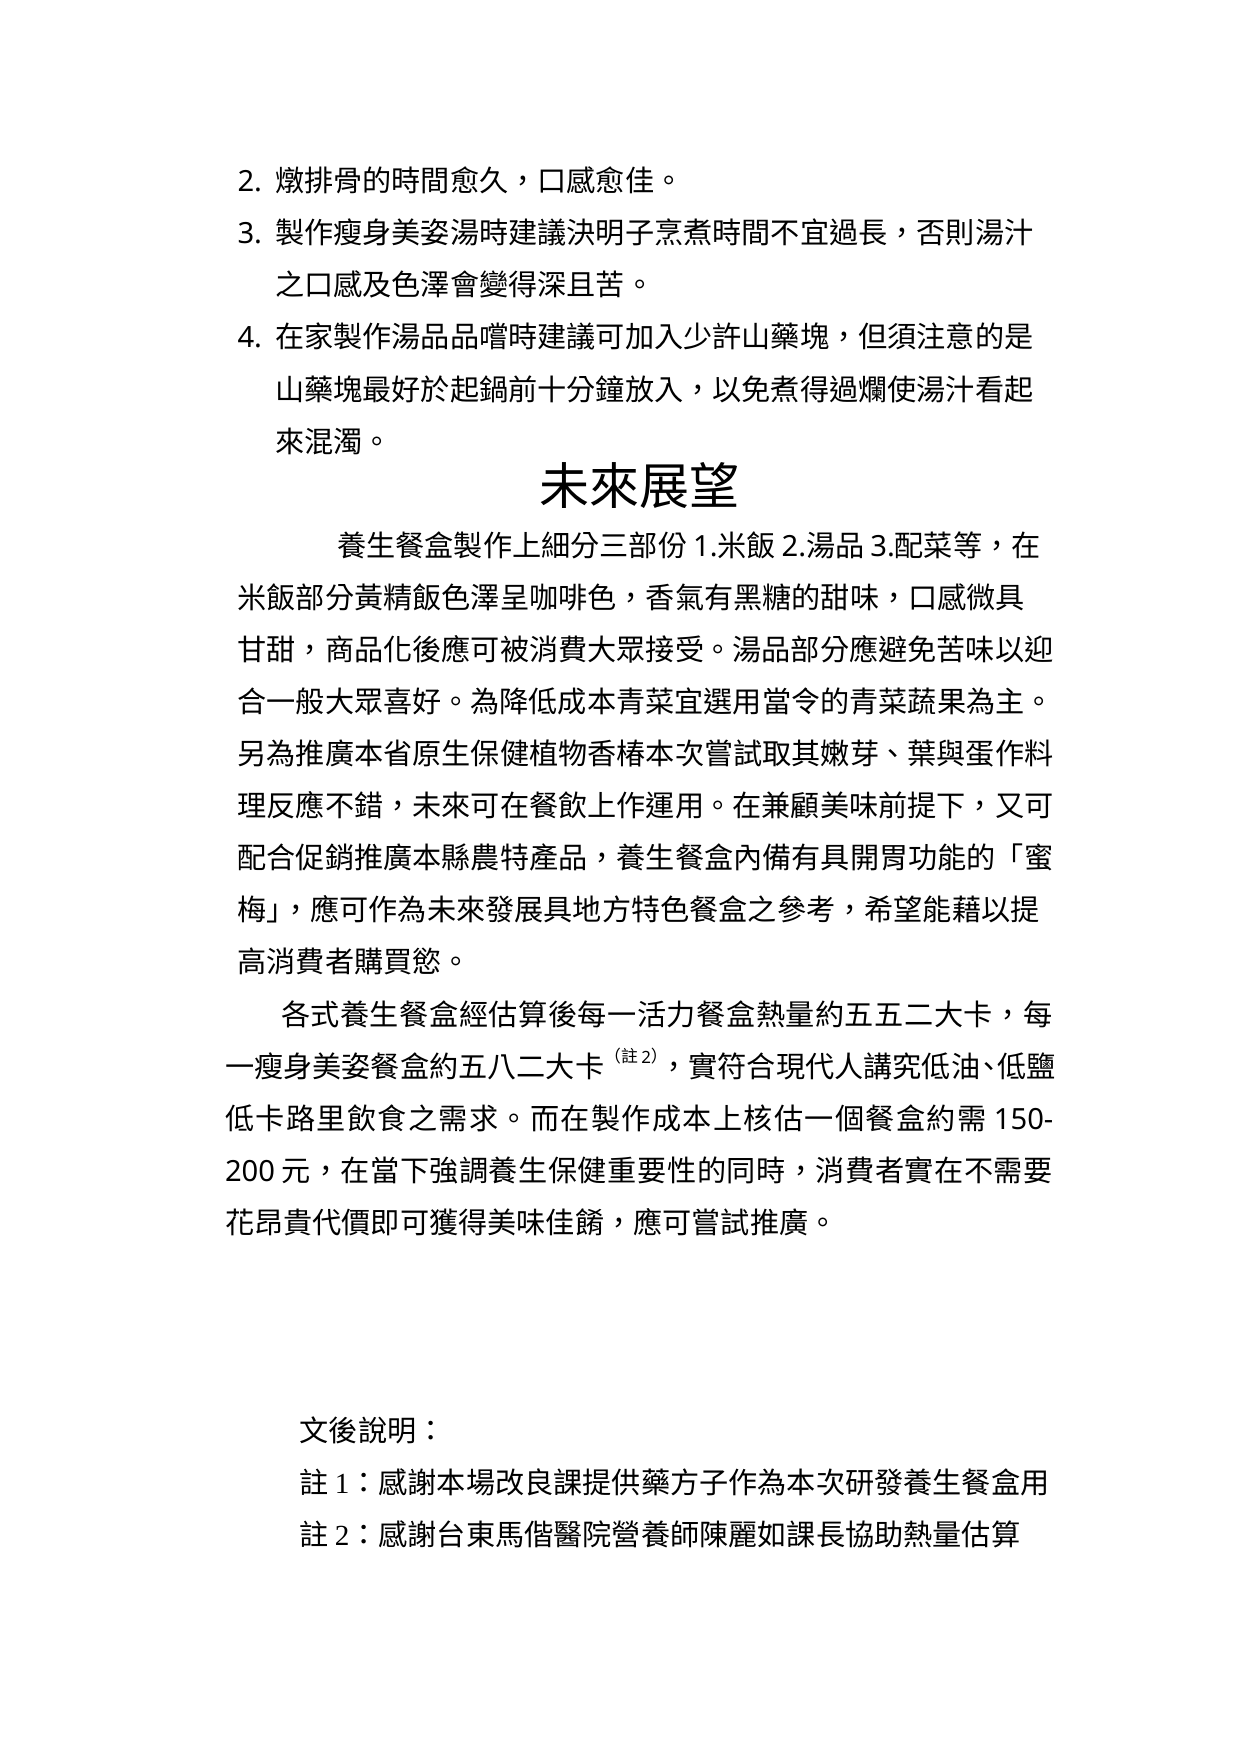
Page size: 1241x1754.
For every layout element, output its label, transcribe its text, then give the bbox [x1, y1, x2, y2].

text 文後說明： [237, 1400, 1053, 1452]
text 各式養生餐盒經估算後每一活力餐盒熱量約五五二大卡，每一瘦身美姿餐盒約五八二大卡（註2），實符合現代人講究低油、低鹽、低卡路里飲食之需求。而在製作成本上核估一個餐盒約需150-200元，在當下強調養生保健重要性的同時，消費者實在不需要花昂貴代價即可獲得美味佳餚，應可嘗試推廣。 [225, 983, 1053, 1244]
text 未來展望 [225, 462, 1053, 514]
list 在家製作湯品品嚐時建議可加入少許山藥塊，但須注意的是山藥塊最好於起鍋前十分鐘放入，以免煮得過爛使湯汁看起來混濁。 [237, 306, 1053, 462]
list 燉排骨的時間愈久，口感愈佳。 [237, 150, 1053, 202]
text 註1：感謝本場改良課提供藥方子作為本次研發養生餐盒用 [237, 1452, 1053, 1504]
list 製作瘦身美姿湯時建議決明子烹煮時間不宜過長，否則湯汁之口感及色澤會變得深且苦。 [237, 202, 1053, 306]
text 養生餐盒製作上細分三部份1.米飯2.湯品3.配菜等，在米飯部分黃精飯色澤呈咖啡色，香氣有黑糖的甜味，口感微具甘甜，商品化後應可被消費大眾接受。湯品部分應避免苦味以迎合一般大眾喜好。為降低成本青菜宜選用當令的青菜蔬果為主。另為推廣本省原生保健植物香椿本次嘗試取其嫩芽、葉與蛋作料理反應不錯，未來可在餐飲上作運用。在兼顧美味前提下，又可配合促銷推廣本縣農特產品，養生餐盒內備有具開胃功能的「蜜梅」，應可作為未來發展具地方特色餐盒之參考，希望能藉以提高消費者購買慾。 [237, 514, 1053, 983]
text 註2：感謝台東馬偕醫院營養師陳麗如課長協助熱量估算 [237, 1504, 1053, 1556]
